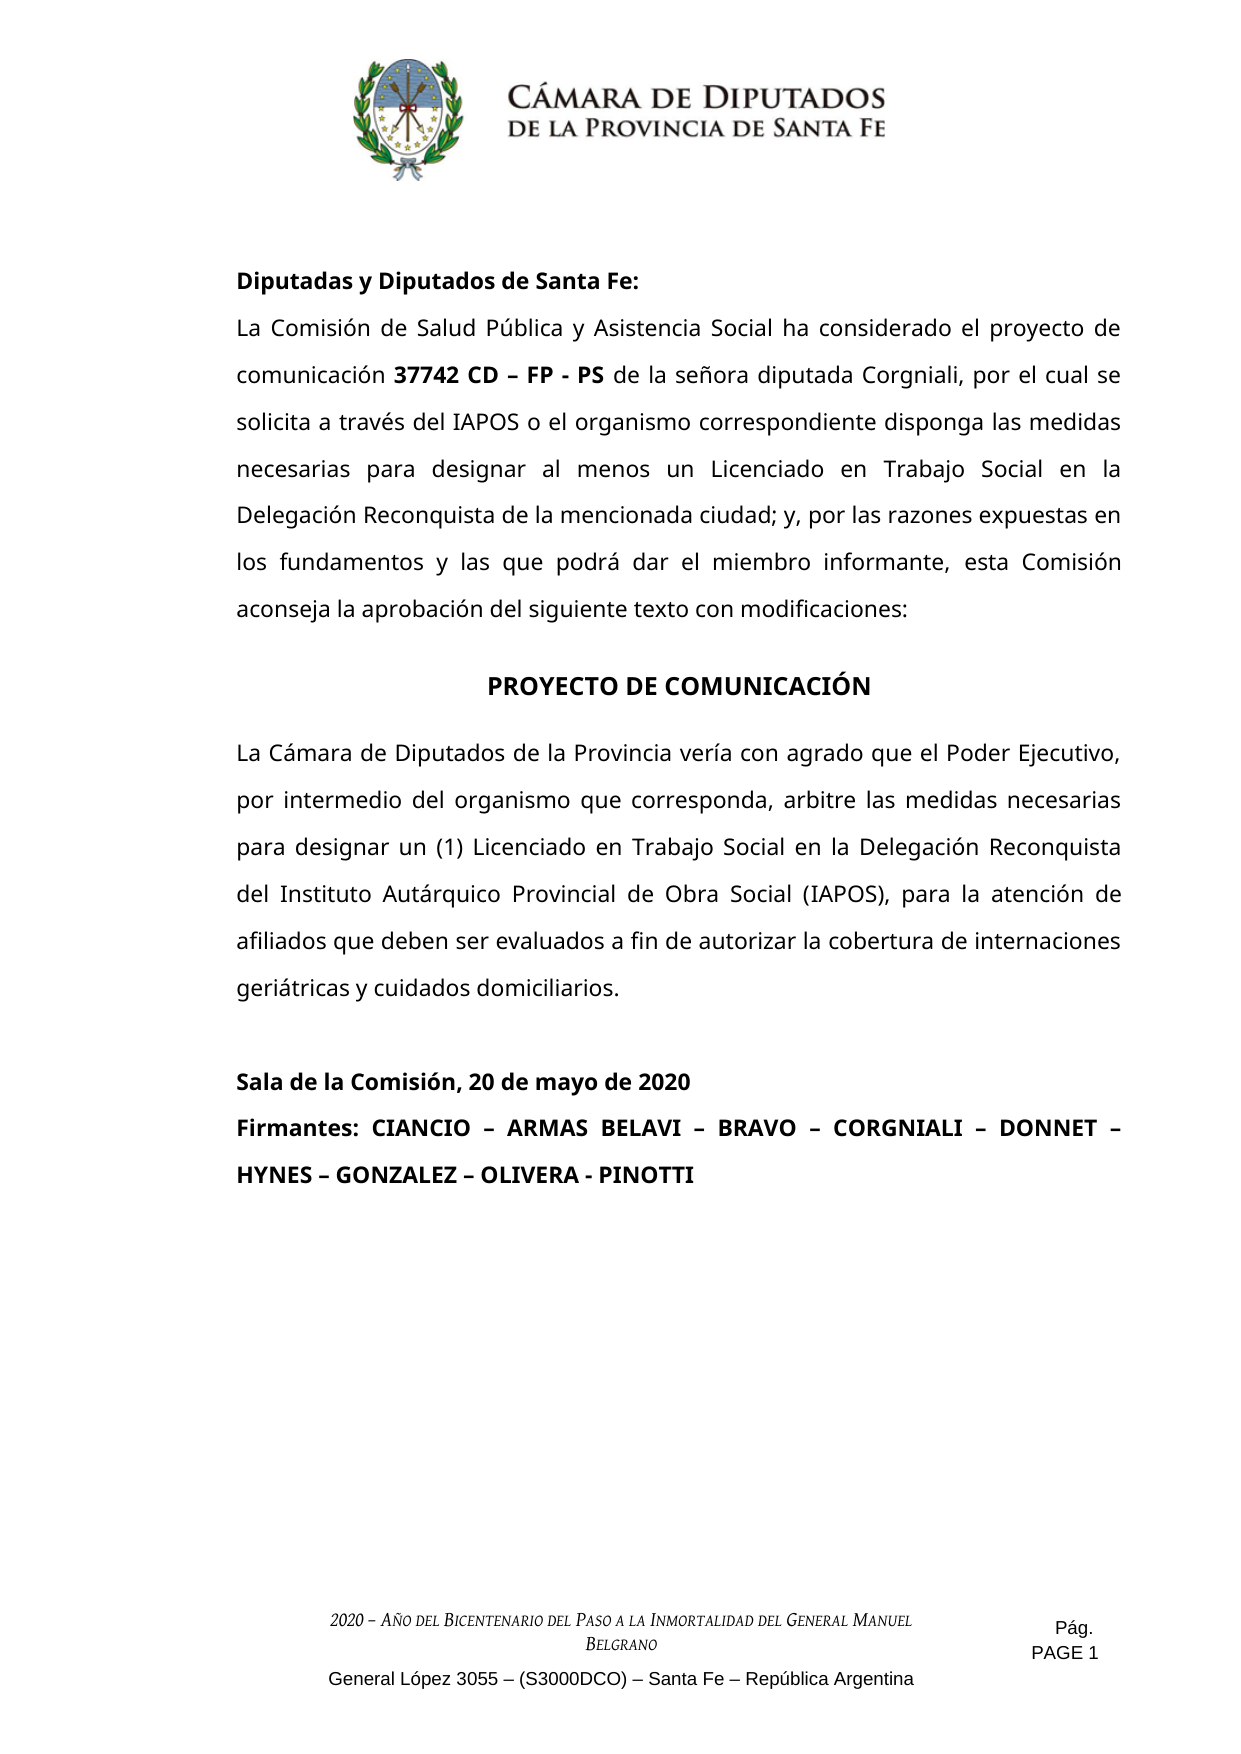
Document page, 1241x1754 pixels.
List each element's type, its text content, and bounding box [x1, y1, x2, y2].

text La Comisión de Salud Pública y Asistencia Social ha considerado el proyecto de comunicación 37742 CD – FP - PS de la señora diputada Corgniali, por el cual se solicita a través del IAPOS o el organismo correspondiente disponga las medidas necesarias para designar al menos un Licenciado en Trabajo Social en la Delegación Reconquista de la mencionada ciudad; y, por las razones expuestas en los fundamentos y las que podrá dar el miembro informante, esta Comisión aconseja la aprobación del siguiente texto con modificaciones: [236, 312, 1122, 624]
text Firmantes: CIANCIO – ARMAS BELAVI – BRAVO – CORGNIALI – DONNET – HYNES – GONZALEZ – OLIVERA - PINOTTI [236, 1112, 1122, 1191]
text Sala de la Comisión, 20 de mayo de 2020 [236, 1066, 1122, 1097]
text La Cámara de Diputados de la Provincia vería con agrado que el Poder Ejecutivo, por intermedio del organismo que corresponda, arbitre las medidas necesarias para designar un (1) Licenciado en Trabajo Social en la Delegación Reconquista del Instituto Autárquico Provincial de Obra Social (IAPOS), para la atención de afiliados que deben ser evaluados a fin de autorizar la cobertura de internaciones geriátricas y cuidados domiciliarios. [236, 737, 1122, 1003]
text Diputadas y Diputados de Santa Fe: [236, 265, 1122, 296]
text PROYECTO DE COMUNICACIÓN [236, 669, 1122, 703]
